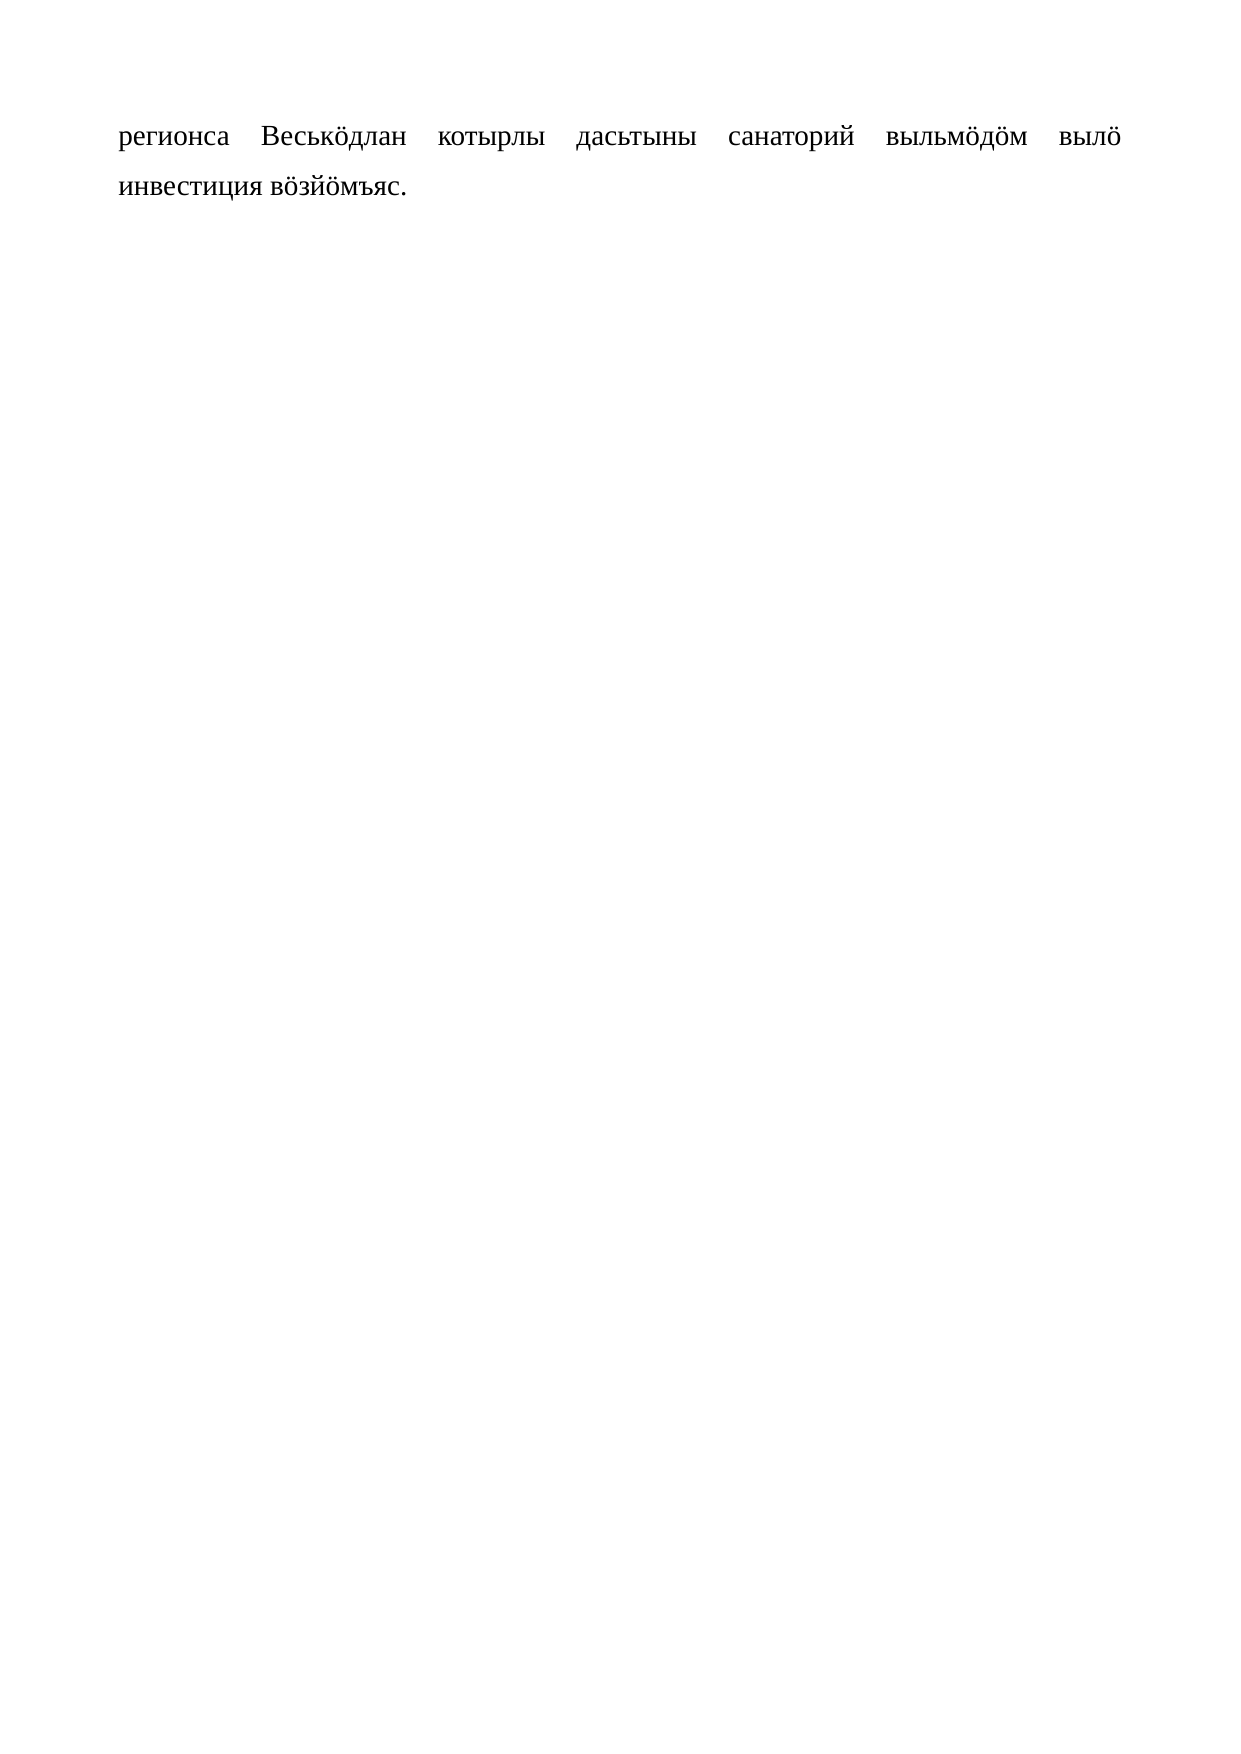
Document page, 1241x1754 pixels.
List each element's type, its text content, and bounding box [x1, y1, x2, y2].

text регионса Веськӧдлан котырлы дасьтыны санаторий выльмӧдӧм вылӧ инвестиция вӧзйӧмъяс. [118, 118, 1122, 202]
